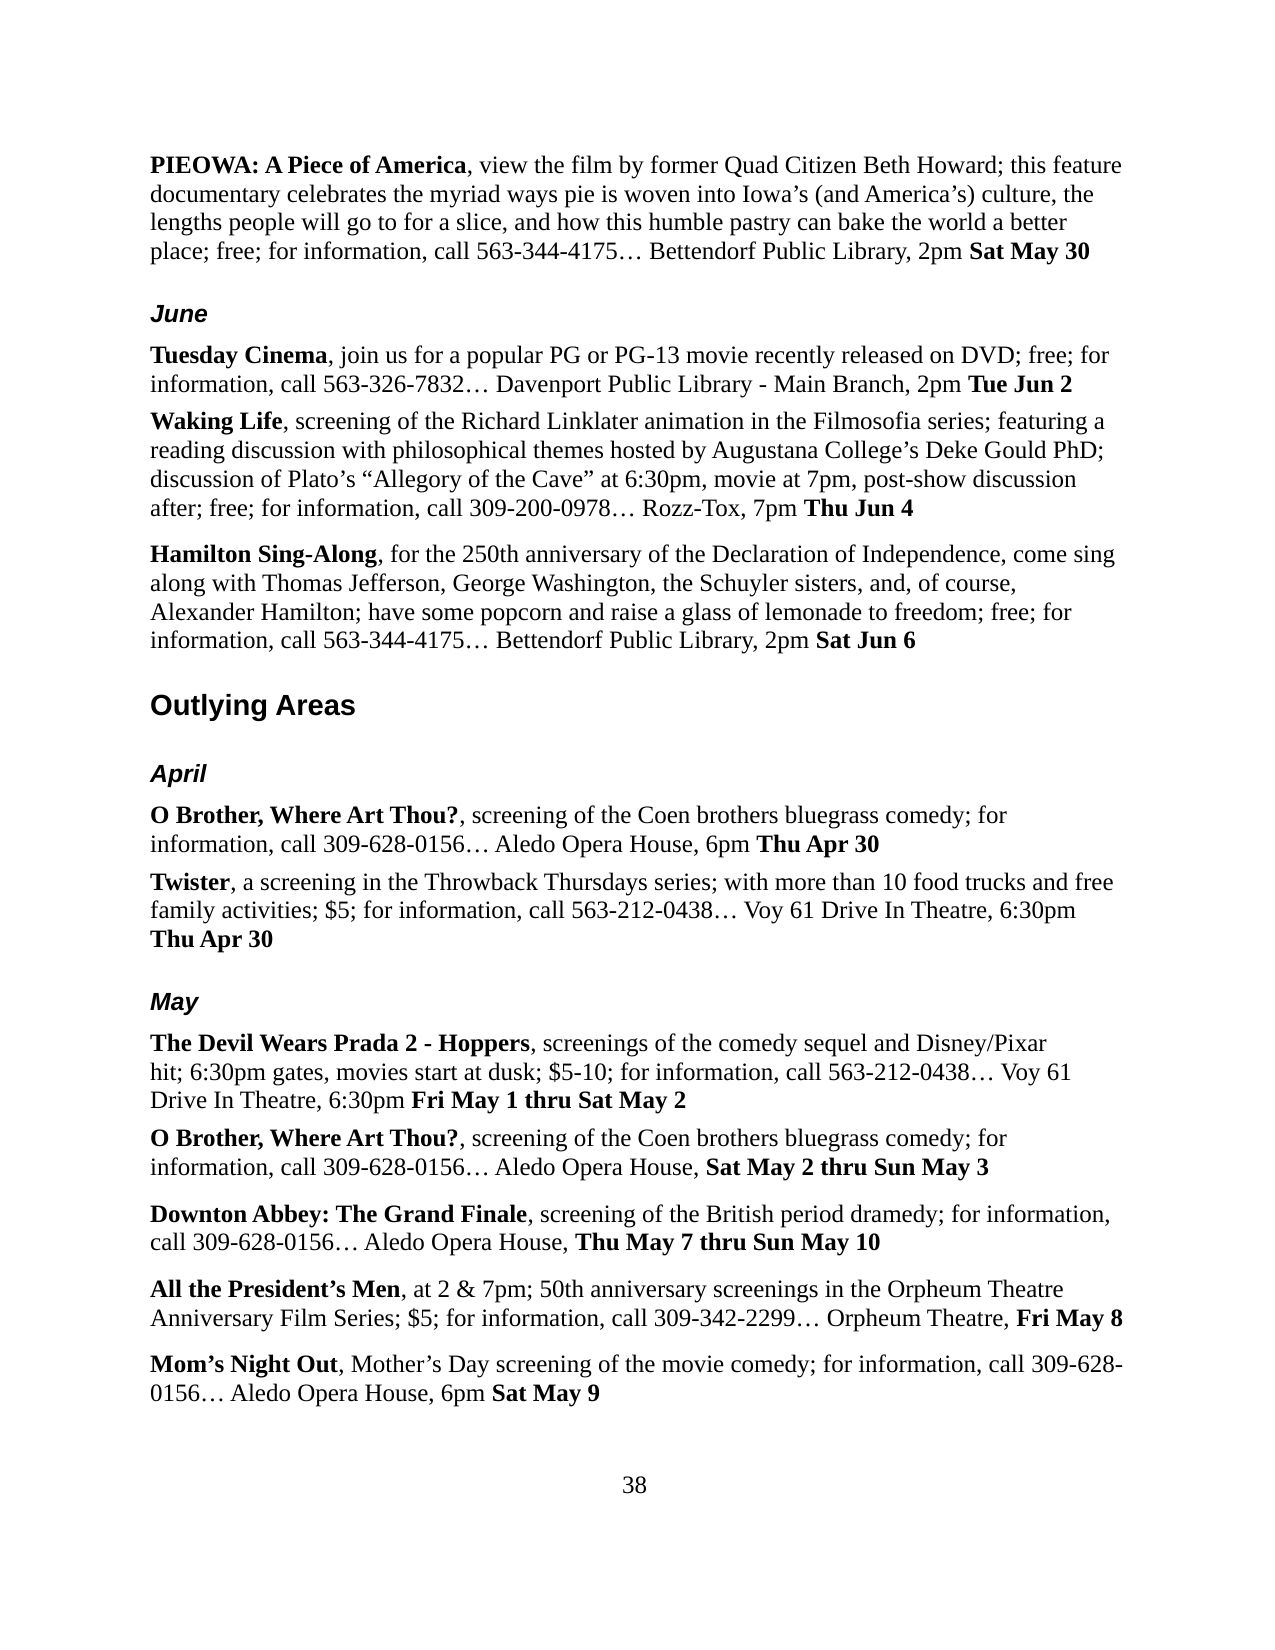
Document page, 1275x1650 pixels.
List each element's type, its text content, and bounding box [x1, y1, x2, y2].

subtitle June [150, 299, 1125, 327]
text Downton Abbey: The Grand Finale, screening of the British period dramedy; for information, call 309-628-0156… Aledo Opera House, Thu May 7 thru Sun May 10 [150, 1199, 1125, 1256]
text Waking Life, screening of the Richard Linklater animation in the Filmosofia series; featuring a reading discussion with philosophical themes hosted by Augustana College’s Deke Gould PhD; discussion of Plato’s “Allegory of the Cave” at 6:30pm, movie at 7pm, post-show discussion after; free; for information, call 309-200-0978… Rozz-Tox, 7pm Thu Jun 4 [150, 406, 1125, 521]
text Hamilton Sing-Along, for the 250th anniversary of the Declaration of Independence, come sing along with Thomas Jefferson, George Washington, the Schuyler sisters, and, of course, Alexander Hamilton; have some popcorn and raise a glass of lemonade to freedom; free; for information, call 563-344-4175… Bettendorf Public Library, 2pm Sat Jun 6 [150, 539, 1125, 654]
subtitle May [150, 987, 1125, 1016]
text O Brother, Where Art Thou?, screening of the Coen brothers bluegrass comedy; for information, call 309-628-0156… Aledo Opera House, 6pm Thu Apr 30 [150, 800, 1125, 858]
text PIEOWA: A Piece of America, view the film by former Quad Citizen Beth Howard; this feature documentary celebrates the myriad ways pie is woven into Iowa’s (and America’s) culture, the lengths people will go to for a slice, and how this humble pastry can bake the world a better place; free; for information, call 563-344-4175… Bettendorf Public Library, 2pm Sat May 30 [150, 150, 1125, 265]
subtitle Outlying Areas [150, 688, 1125, 722]
text O Brother, Where Art Thou?, screening of the Coen brothers bluegrass comedy; for information, call 309-628-0156… Aledo Opera House, Sat May 2 thru Sun May 3 [150, 1123, 1125, 1181]
text All the President’s Men, at 2 & 7pm; 50th anniversary screenings in the Orpheum Theatre Anniversary Film Series; $5; for information, call 309-342-2299… Orpheum Theatre, Fri May 8 [150, 1274, 1125, 1332]
text The Devil Wears Prada 2 - Hoppers, screenings of the comedy sequel and Disney/Pixar hit; 6:30pm gates, movies start at dusk; $5-10; for information, call 563-212-0438… Voy 61 Drive In Theatre, 6:30pm Fri May 1 thru Sat May 2 [150, 1028, 1125, 1114]
text Mom’s Night Out, Mother’s Day screening of the movie comedy; for information, call 309-628-0156… Aledo Opera House, 6pm Sat May 9 [150, 1349, 1125, 1407]
text Twister, a screening in the Throwback Thursdays series; with more than 10 food trucks and free family activities; $5; for information, call 563-212-0438… Voy 61 Drive In Theatre, 6:30pm Thu Apr 30 [150, 867, 1125, 953]
subtitle April [150, 759, 1125, 788]
text Tuesday Cinema, join us for a popular PG or PG-13 movie recently released on DVD; free; for information, call 563-326-7832… Davenport Public Library - Main Branch, 2pm Tue Jun 2 [150, 340, 1125, 397]
